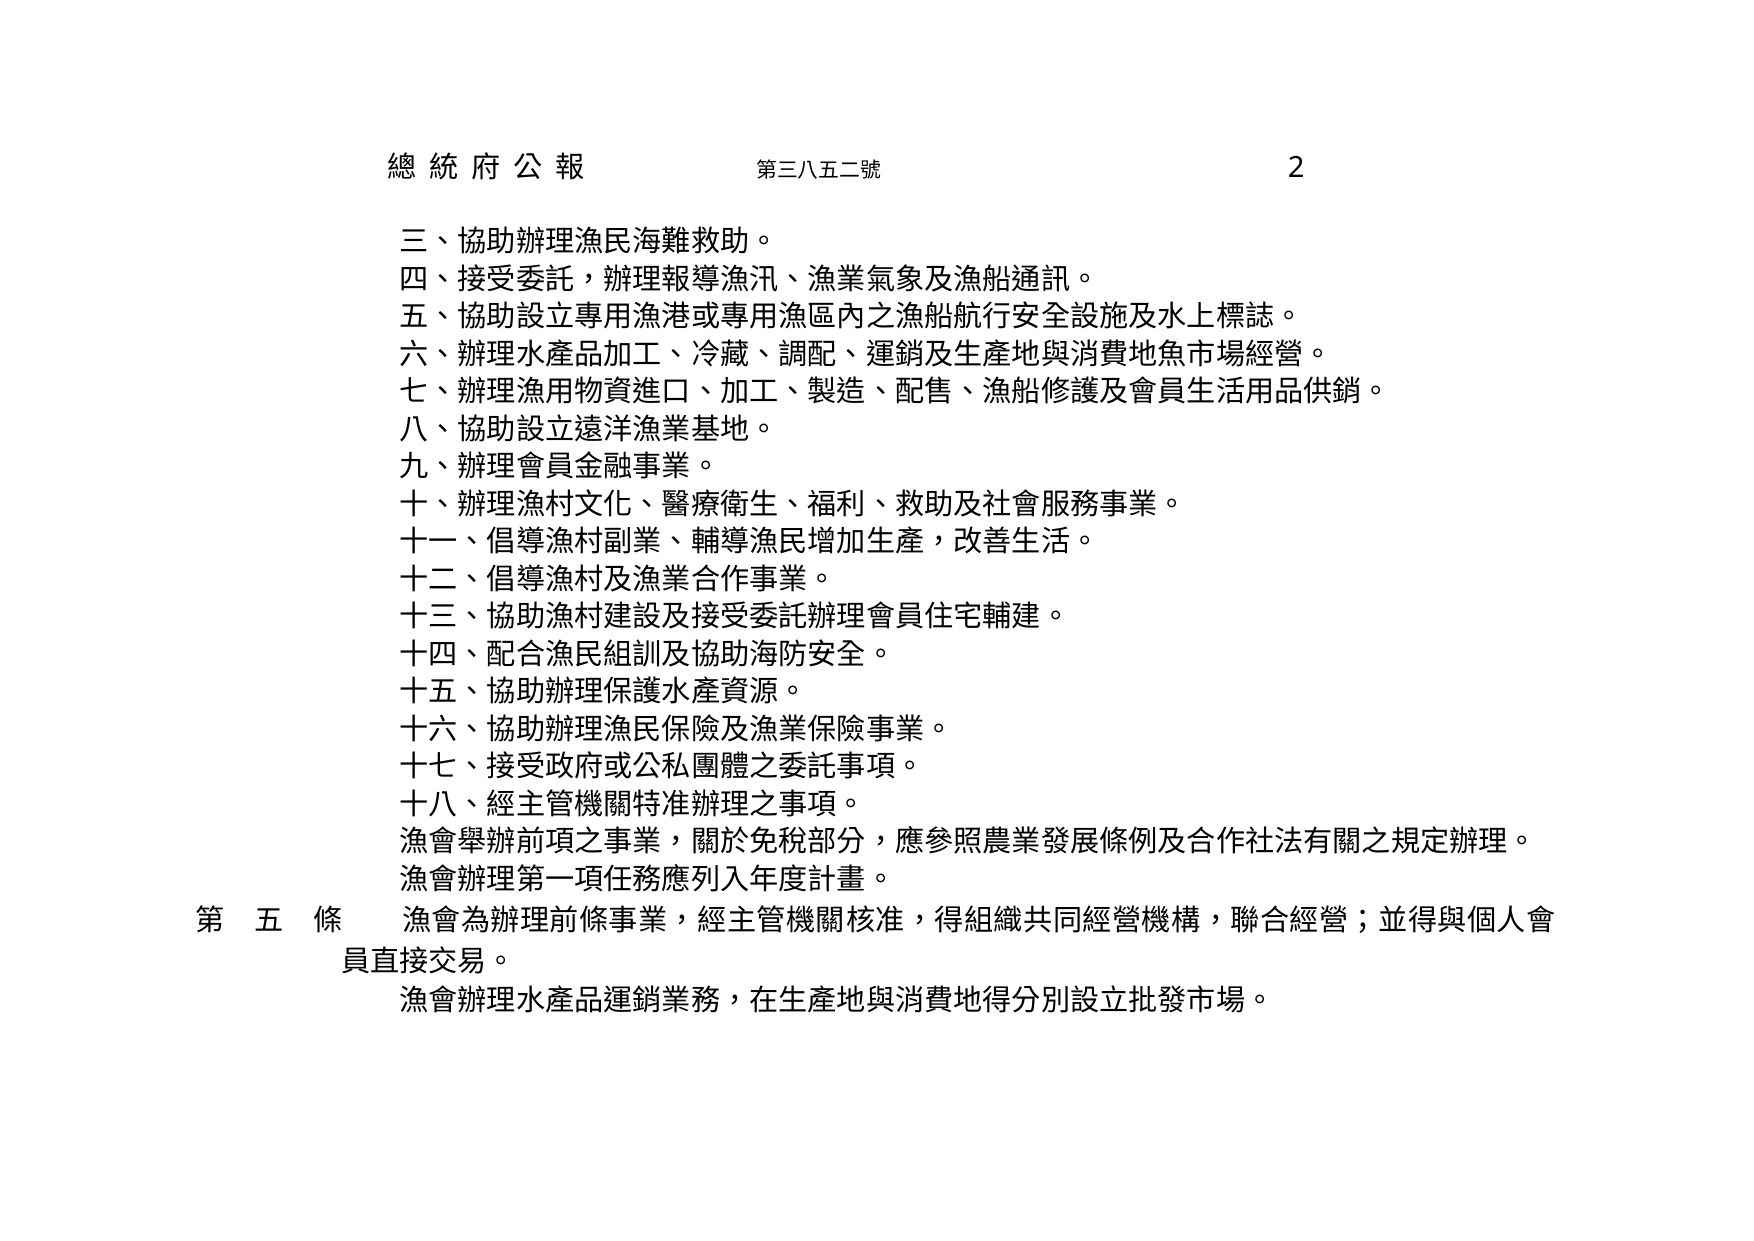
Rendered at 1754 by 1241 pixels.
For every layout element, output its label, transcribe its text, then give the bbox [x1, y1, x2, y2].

text 漁會辦理第一項任務應列入年度計畫。 [341, 859, 1559, 897]
text 六、辦理水產品加工、冷藏、調配、運銷及生產地與消費地魚市場經營。 [399, 334, 1559, 372]
text 八、協助設立遠洋漁業基地。 [399, 409, 1559, 447]
text 漁會舉辦前項之事業，關於免稅部分，應參照農業發展條例及合作社法有關之規定辦理。 [341, 822, 1559, 859]
text 十、辦理漁村文化、醫療衛生、福利、救助及社會服務事業。 [399, 484, 1559, 522]
text 十一、倡導漁村副業、輔導漁民增加生產，改善生活。 [399, 522, 1559, 559]
text 十八、經主管機關特准辦理之事項。 [399, 784, 1559, 822]
text 十三、協助漁村建設及接受委託辦理會員住宅輔建。 [399, 597, 1559, 634]
text 十五、協助辦理保護水產資源。 [399, 672, 1559, 709]
text 十七、接受政府或公私團體之委託事項。 [399, 747, 1559, 784]
text 十四、配合漁民組訓及協助海防安全。 [399, 634, 1559, 672]
text 第 五 條 漁會為辦理前條事業，經主管機關核准，得組織共同經營機構，聯合經營；並得與個人會員直接交易。 [195, 897, 1559, 980]
text 漁會辦理水產品運銷業務，在生產地與消費地得分別設立批發市場。 [341, 980, 1559, 1017]
text 十二、倡導漁村及漁業合作事業。 [399, 559, 1559, 597]
text 四、接受委託，辦理報導漁汛、漁業氣象及漁船通訊。 [399, 259, 1559, 297]
text 三、協助辦理漁民海難救助。 [399, 222, 1559, 259]
text 十六、協助辦理漁民保險及漁業保險事業。 [399, 709, 1559, 747]
text 七、辦理漁用物資進口、加工、製造、配售、漁船修護及會員生活用品供銷。 [399, 372, 1559, 409]
text 九、辦理會員金融事業。 [399, 447, 1559, 484]
text 五、協助設立專用漁港或專用漁區內之漁船航行安全設施及水上標誌。 [399, 297, 1559, 334]
